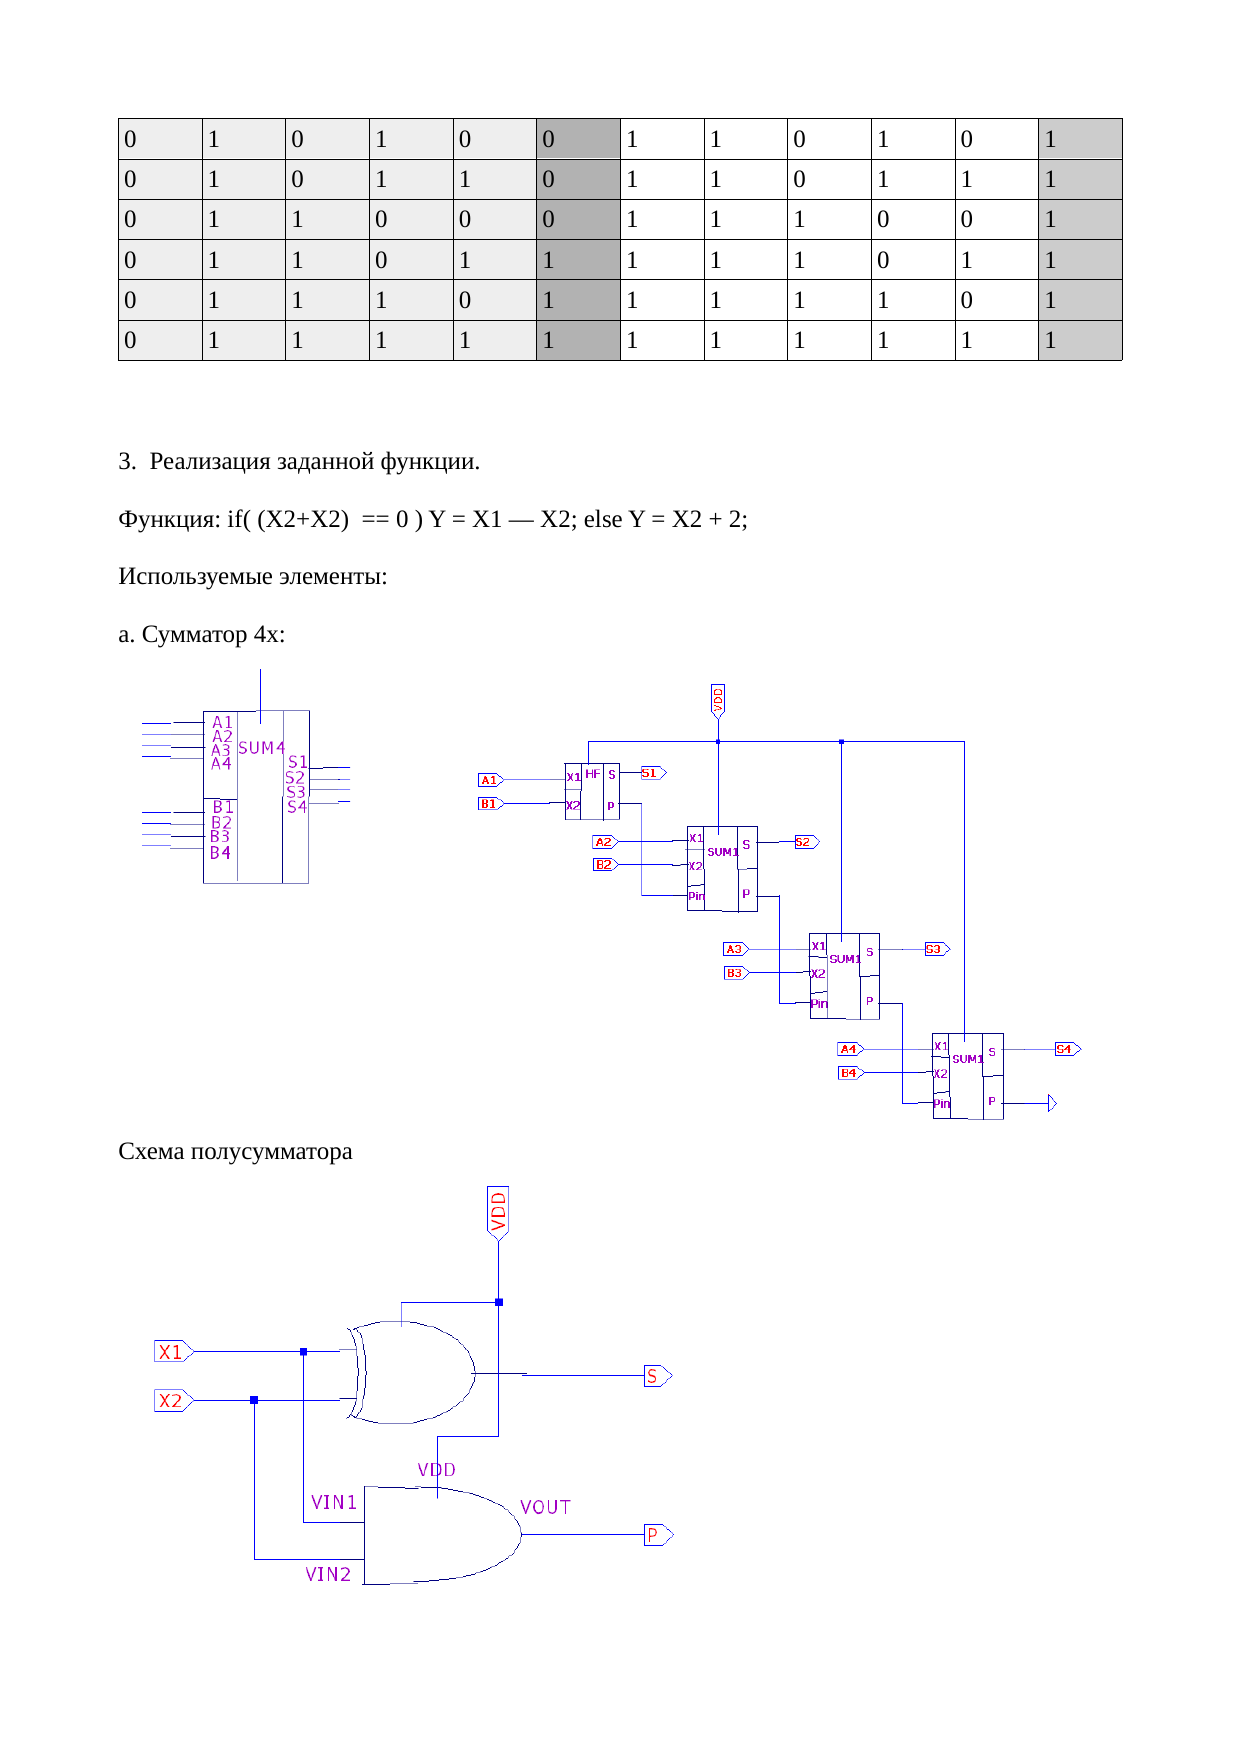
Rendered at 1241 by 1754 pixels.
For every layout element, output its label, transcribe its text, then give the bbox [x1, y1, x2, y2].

table_cell 0 [370, 240, 453, 279]
text Используемые элементы: [118, 561, 1122, 590]
table_cell 1 [956, 160, 1038, 199]
table_cell 0 [788, 119, 871, 158]
table_cell 0 [788, 160, 871, 199]
table_cell 1 [1039, 160, 1122, 199]
table_cell 1 [537, 240, 620, 279]
text Схема полусумматора [118, 1136, 1122, 1165]
table_cell 0 [370, 200, 453, 239]
table_cell 0 [956, 119, 1038, 158]
table_cell 1 [286, 321, 369, 360]
table_cell 1 [705, 321, 787, 360]
table_cell 0 [537, 119, 620, 158]
table_cell 0 [119, 321, 202, 360]
table_cell 1 [537, 280, 620, 320]
table_cell 0 [454, 119, 536, 158]
table_cell 1 [1039, 200, 1122, 239]
table_cell 1 [621, 321, 704, 360]
table_cell 1 [1039, 119, 1122, 158]
table_cell 1 [872, 321, 955, 360]
table_cell 1 [203, 321, 285, 360]
picture [445, 661, 1093, 1130]
table_cell 1 [621, 240, 704, 279]
table_cell 1 [956, 240, 1038, 279]
table_cell 1 [872, 119, 955, 158]
table_cell 1 [872, 280, 955, 320]
table_cell 1 [286, 240, 369, 279]
table_cell 1 [203, 160, 285, 199]
table_cell 1 [788, 321, 871, 360]
table_cell 0 [537, 200, 620, 239]
table_cell 0 [119, 200, 202, 239]
table_cell 0 [286, 160, 369, 199]
table_cell 1 [454, 240, 536, 279]
table_cell 1 [621, 280, 704, 320]
table_cell 1 [705, 119, 787, 158]
table_cell 1 [286, 200, 369, 239]
table_cell 1 [203, 240, 285, 279]
text a. Сумматор 4x: [118, 619, 1122, 648]
table_cell 1 [203, 119, 285, 158]
table_cell 1 [1039, 321, 1122, 360]
text Функция: if( (X2+X2) == 0 ) Y = X1 — X2; else Y = X2 + 2; [118, 504, 1122, 533]
table_cell 1 [286, 280, 369, 320]
table_cell 1 [872, 160, 955, 199]
table_cell 1 [370, 280, 453, 320]
table_cell 1 [454, 160, 536, 199]
table_cell 0 [872, 200, 955, 239]
picture [109, 1173, 689, 1595]
table_cell 1 [370, 160, 453, 199]
table_cell 1 [788, 200, 871, 239]
table_cell 1 [788, 240, 871, 279]
table_cell 1 [621, 160, 704, 199]
text 3. Реализация заданной функции. [118, 446, 1122, 475]
table_cell 0 [454, 280, 536, 320]
table_cell 1 [537, 321, 620, 360]
table_cell 1 [705, 280, 787, 320]
table_cell 0 [119, 160, 202, 199]
table_cell 0 [119, 119, 202, 158]
table_cell 0 [956, 280, 1038, 320]
table_cell 1 [705, 240, 787, 279]
table_cell 0 [119, 240, 202, 279]
table_cell 1 [203, 200, 285, 239]
table_cell 1 [621, 119, 704, 158]
table_cell 0 [537, 160, 620, 199]
table_cell 1 [1039, 280, 1122, 320]
table_cell 1 [705, 200, 787, 239]
table_cell 0 [956, 200, 1038, 239]
table_cell 1 [370, 321, 453, 360]
table_cell 0 [872, 240, 955, 279]
picture [142, 669, 351, 911]
table_cell 1 [454, 321, 536, 360]
table_cell 1 [956, 321, 1038, 360]
table_cell 1 [370, 119, 453, 158]
table_cell 1 [788, 280, 871, 320]
table_cell 0 [119, 280, 202, 320]
table_cell 1 [203, 280, 285, 320]
table_cell 0 [454, 200, 536, 239]
table_cell 1 [705, 160, 787, 199]
table_cell 0 [286, 119, 369, 158]
table_cell 1 [621, 200, 704, 239]
table_cell 1 [1039, 240, 1122, 279]
